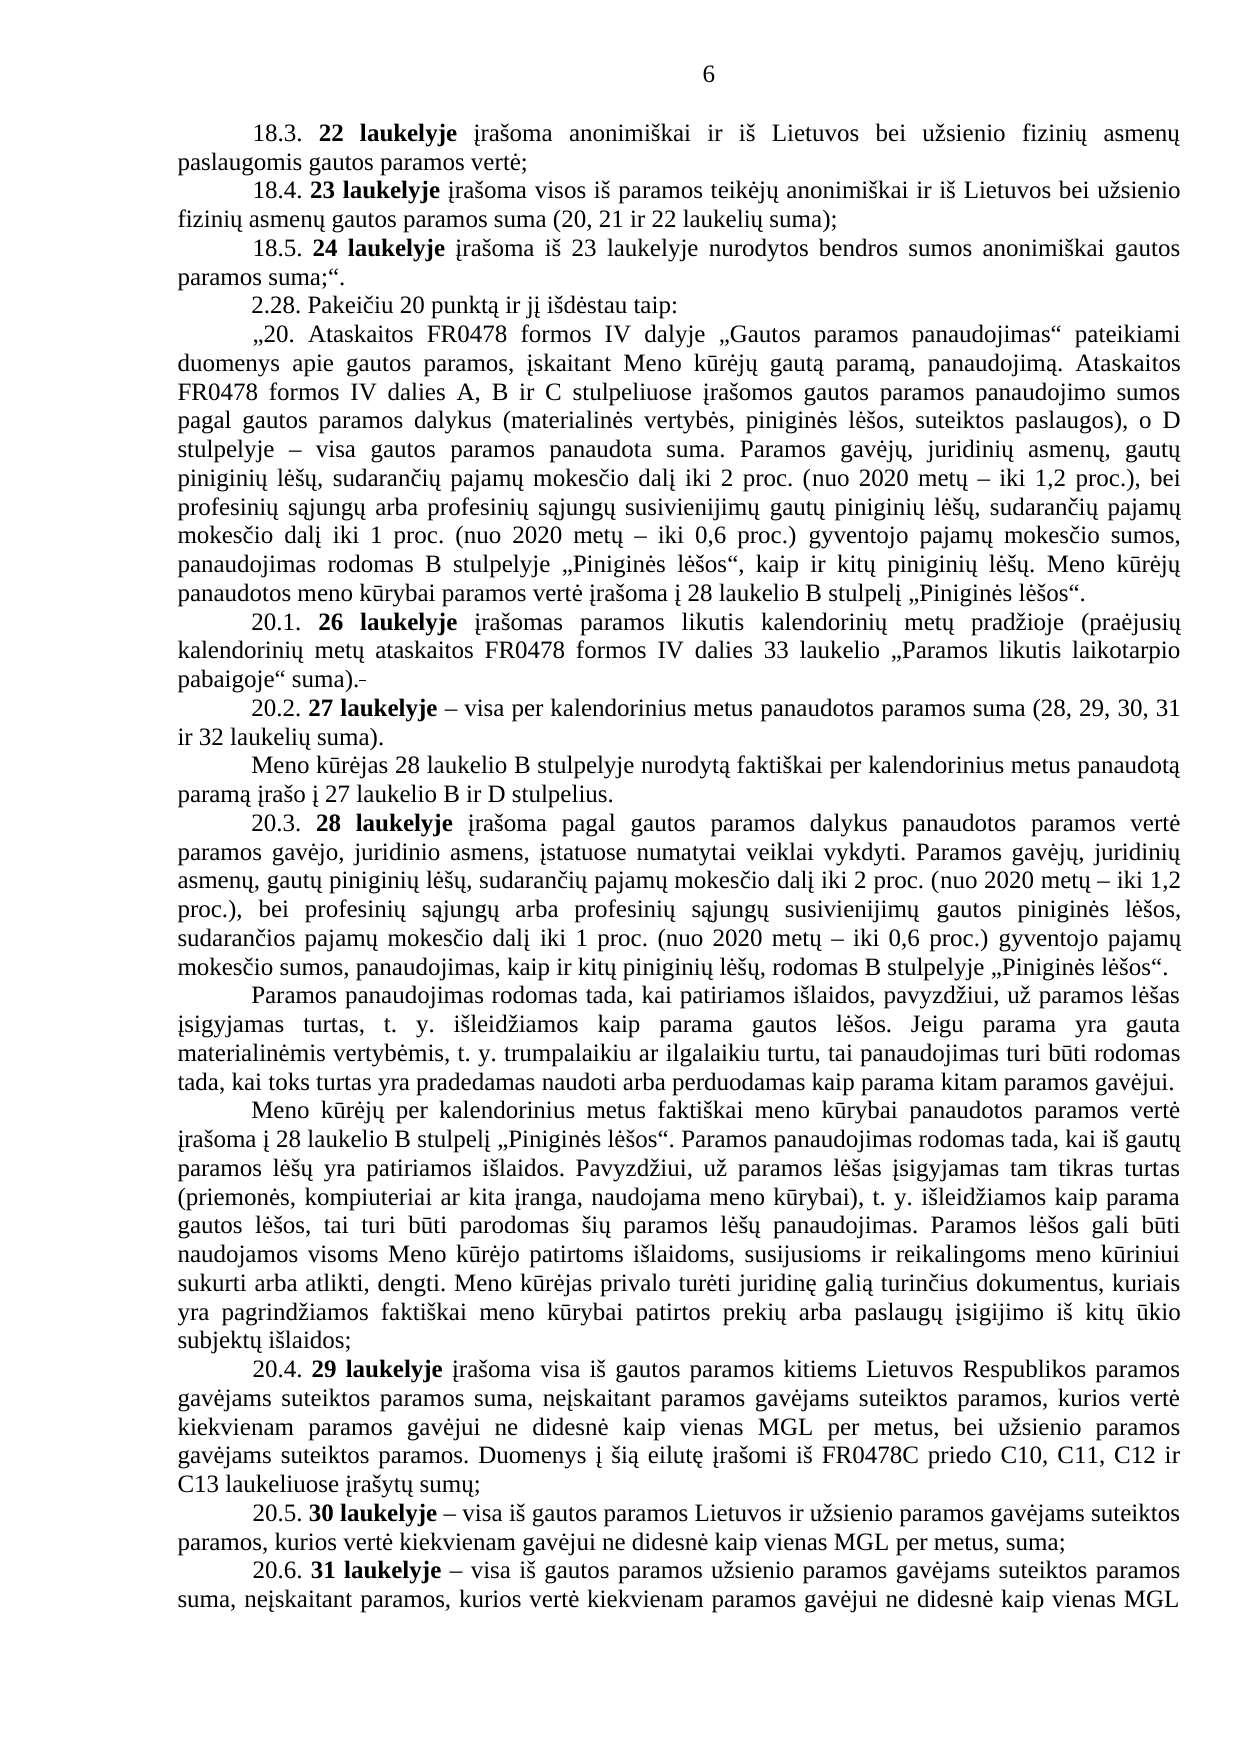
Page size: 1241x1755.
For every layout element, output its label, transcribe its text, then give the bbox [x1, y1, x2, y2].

text 18.4. 23 laukelyje įrašoma visos iš paramos teikėjų anonimiškai ir iš Lietuvos bei užsienio fizinių asmenų gautos paramos suma (20, 21 ir 22 laukelių suma); [177, 176, 1181, 233]
text 20.4. 29 laukelyje įrašoma visa iš gautos paramos kitiems Lietuvos Respublikos paramos gavėjams suteiktos paramos suma, neįskaitant paramos gavėjams suteiktos paramos, kurios vertė kiekvienam paramos gavėjui ne didesnė kaip vienas MGL per metus, bei užsienio paramos gavėjams suteiktos paramos. Duomenys į šią eilutę įrašomi iš FR0478C priedo C10, C11, C12 ir C13 laukeliuose įrašytų sumų; [177, 1354, 1181, 1498]
text 20.3. 28 laukelyje įrašoma pagal gautos paramos dalykus panaudotos paramos vertė paramos gavėjo, juridinio asmens, įstatuose numatytai veiklai vykdyti. Paramos gavėjų, juridinių asmenų, gautų piniginių lėšų, sudarančių pajamų mokesčio dalį iki 2 proc. (nuo 2020 metų – iki 1,2 proc.), bei profesinių sąjungų arba profesinių sąjungų susivienijimų gautos piniginės lėšos, sudarančios pajamų mokesčio dalį iki 1 proc. (nuo 2020 metų – iki 0,6 proc.) gyventojo pajamų mokesčio sumos, panaudojimas, kaip ir kitų piniginių lėšų, rodomas B stulpelyje „Piniginės lėšos“. [177, 808, 1181, 981]
text „20. Ataskaitos FR0478 formos IV dalyje „Gautos paramos panaudojimas“ pateikiami duomenys apie gautos paramos, įskaitant Meno kūrėjų gautą paramą, panaudojimą. Ataskaitos FR0478 formos IV dalies A, B ir C stulpeliuose įrašomos gautos paramos panaudojimo sumos pagal gautos paramos dalykus (materialinės vertybės, piniginės lėšos, suteiktos paslaugos), o D stulpelyje – visa gautos paramos panaudota suma. Paramos gavėjų, juridinių asmenų, gautų piniginių lėšų, sudarančių pajamų mokesčio dalį iki 2 proc. (nuo 2020 metų – iki 1,2 proc.), bei profesinių sąjungų arba profesinių sąjungų susivienijimų gautų piniginių lėšų, sudarančių pajamų mokesčio dalį iki 1 proc. (nuo 2020 metų – iki 0,6 proc.) gyventojo pajamų mokesčio sumos, panaudojimas rodomas B stulpelyje „Piniginės lėšos“, kaip ir kitų piniginių lėšų. Meno kūrėjų panaudotos meno kūrybai paramos vertė įrašoma į 28 laukelio B stulpelį „Piniginės lėšos“. [177, 319, 1181, 607]
text 18.3. 22 laukelyje įrašoma anonimiškai ir iš Lietuvos bei užsienio fizinių asmenų paslaugomis gautos paramos vertė; [177, 118, 1181, 176]
text Paramos panaudojimas rodomas tada, kai patiriamos išlaidos, pavyzdžiui, už paramos lėšas įsigyjamas turtas, t. y. išleidžiamos kaip parama gautos lėšos. Jeigu parama yra gauta materialinėmis vertybėmis, t. y. trumpalaikiu ar ilgalaikiu turtu, tai panaudojimas turi būti rodomas tada, kai toks turtas yra pradedamas naudoti arba perduodamas kaip parama kitam paramos gavėjui. [177, 981, 1181, 1096]
text 18.5. 24 laukelyje įrašoma iš 23 laukelyje nurodytos bendros sumos anonimiškai gautos paramos suma;“. [177, 233, 1181, 291]
text 20.2. 27 laukelyje – visa per kalendorinius metus panaudotos paramos suma (28, 29, 30, 31 ir 32 laukelių suma). [177, 693, 1181, 751]
text 20.6. 31 laukelyje – visa iš gautos paramos užsienio paramos gavėjams suteiktos paramos suma, neįskaitant paramos, kurios vertė kiekvienam paramos gavėjui ne didesnė kaip vienas MGL [177, 1556, 1181, 1613]
text Meno kūrėjas 28 laukelio B stulpelyje nurodytą faktiškai per kalendorinius metus panaudotą paramą įrašo į 27 laukelio B ir D stulpelius. [177, 751, 1181, 808]
text Meno kūrėjų per kalendorinius metus faktiškai meno kūrybai panaudotos paramos vertė įrašoma į 28 laukelio B stulpelį „Piniginės lėšos“. Paramos panaudojimas rodomas tada, kai iš gautų paramos lėšų yra patiriamos išlaidos. Pavyzdžiui, už paramos lėšas įsigyjamas tam tikras turtas (priemonės, kompiuteriai ar kita įranga, naudojama meno kūrybai), t. y. išleidžiamos kaip parama gautos lėšos, tai turi būti parodomas šių paramos lėšų panaudojimas. Paramos lėšos gali būti naudojamos visoms Meno kūrėjo patirtoms išlaidoms, susijusioms ir reikalingoms meno kūriniui sukurti arba atlikti, dengti. Meno kūrėjas privalo turėti juridinę galią turinčius dokumentus, kuriais yra pagrindžiamos faktiškai meno kūrybai patirtos prekių arba paslaugų įsigijimo iš kitų ūkio subjektų išlaidos; [177, 1096, 1181, 1354]
text 2.28. Pakeičiu 20 punktą ir jį išdėstau taip: [177, 291, 1181, 319]
text 20.5. 30 laukelyje – visa iš gautos paramos Lietuvos ir užsienio paramos gavėjams suteiktos paramos, kurios vertė kiekvienam gavėjui ne didesnė kaip vienas MGL per metus, suma; [177, 1498, 1181, 1556]
text 20.1. 26 laukelyje įrašomas paramos likutis kalendorinių metų pradžioje (praėjusių kalendorinių metų ataskaitos FR0478 formos IV dalies 33 laukelio „Paramos likutis laikotarpio pabaigoje“ suma). [177, 607, 1181, 693]
